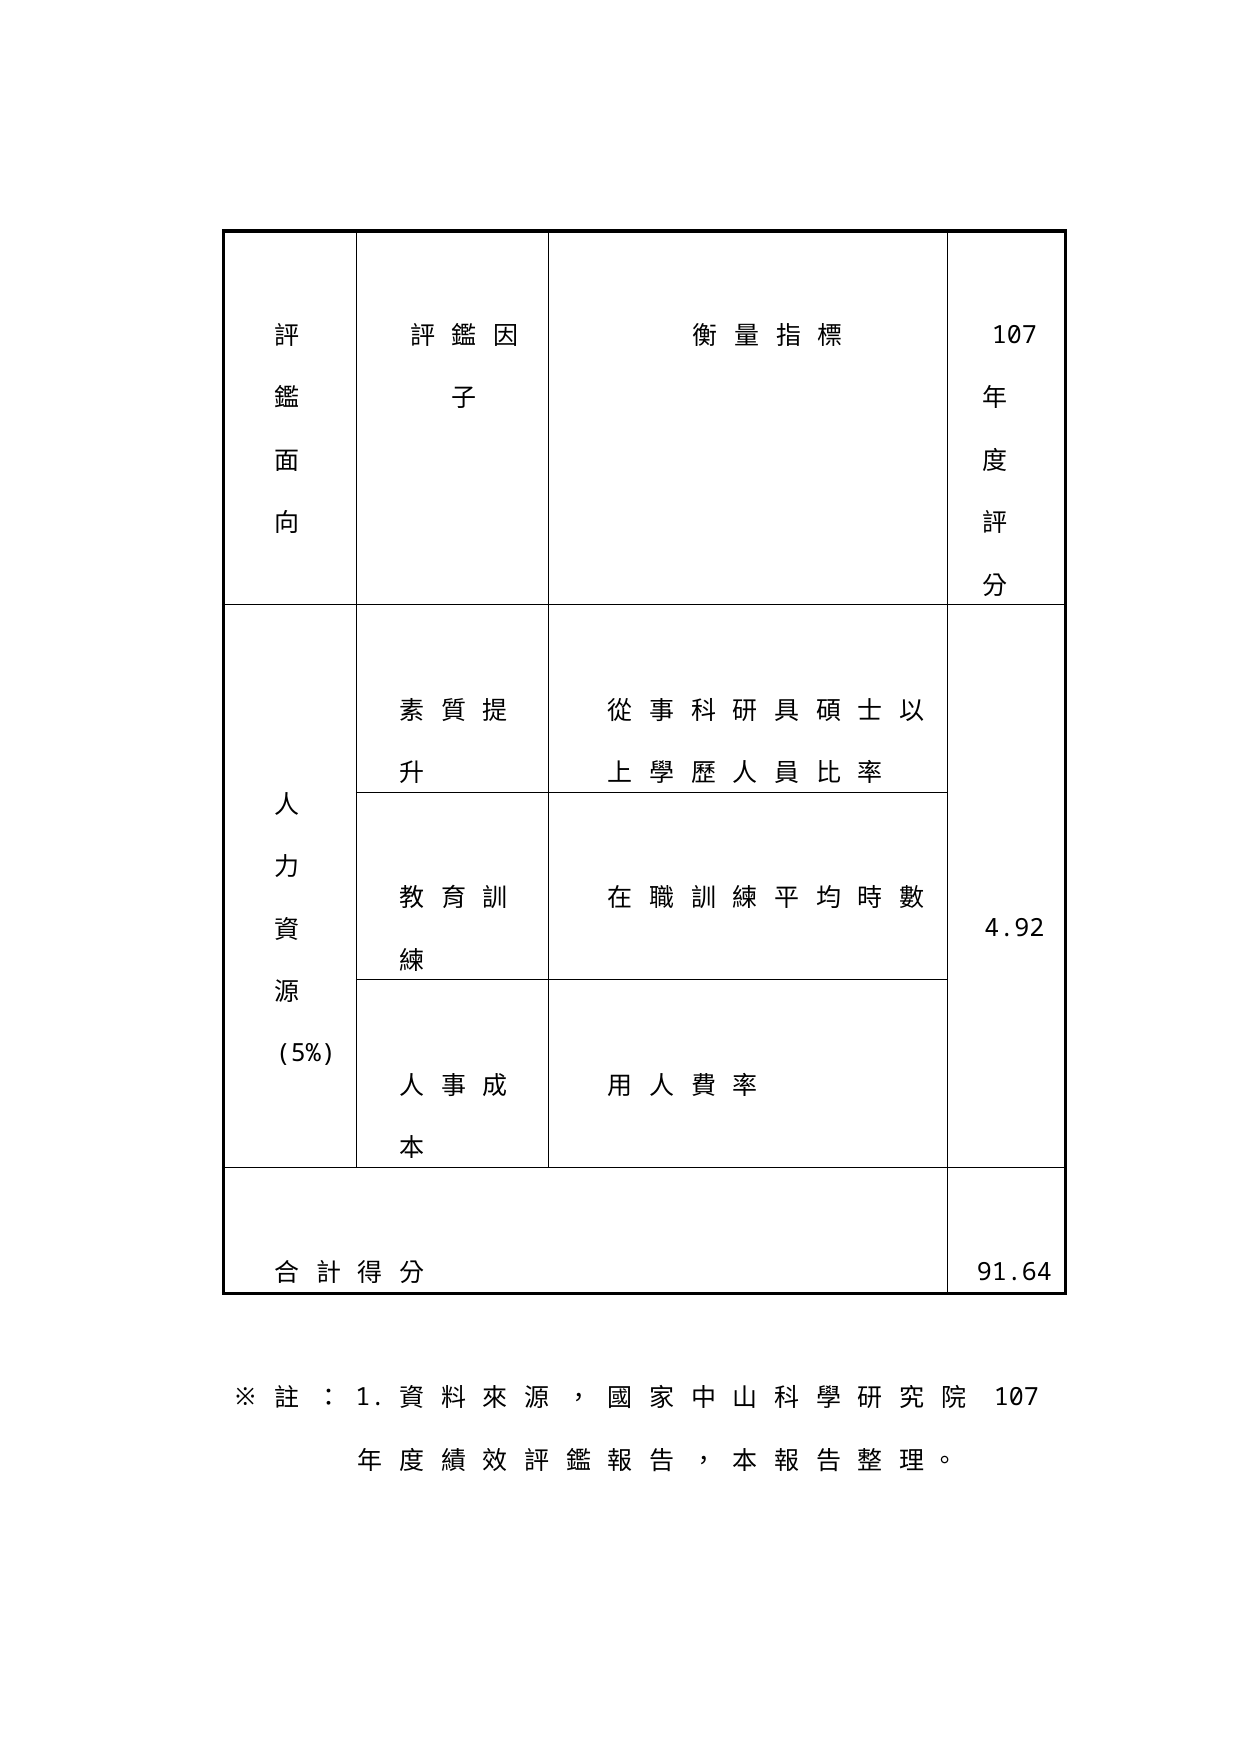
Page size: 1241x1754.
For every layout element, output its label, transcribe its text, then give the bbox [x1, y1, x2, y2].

table_cell 合計得分 [225, 1168, 947, 1292]
table_cell 人事成本 [357, 980, 548, 1167]
table_header 衡量指標 [549, 233, 947, 604]
table_header 107年度評分 [948, 233, 1064, 604]
table_cell 用人費率 [549, 980, 947, 1167]
text ※註：1.資料來源，國家中山科學研究院107年度績效評鑑報告，本報告整理。 [212, 1354, 1058, 1479]
table_header 評鑑面向 [225, 233, 356, 604]
table_cell 教育訓練 [357, 793, 548, 979]
table_cell 素質提升 [357, 605, 548, 792]
table_header 評鑑因子 [357, 233, 548, 604]
table_cell 91.64 [948, 1168, 1064, 1292]
table_cell 人力資源(5%) [225, 605, 356, 1167]
table_cell 在職訓練平均時數 [549, 793, 947, 979]
table_cell 從事科研具碩士以上學歷人員比率 [549, 605, 947, 792]
table_cell 4.92 [948, 605, 1064, 1167]
